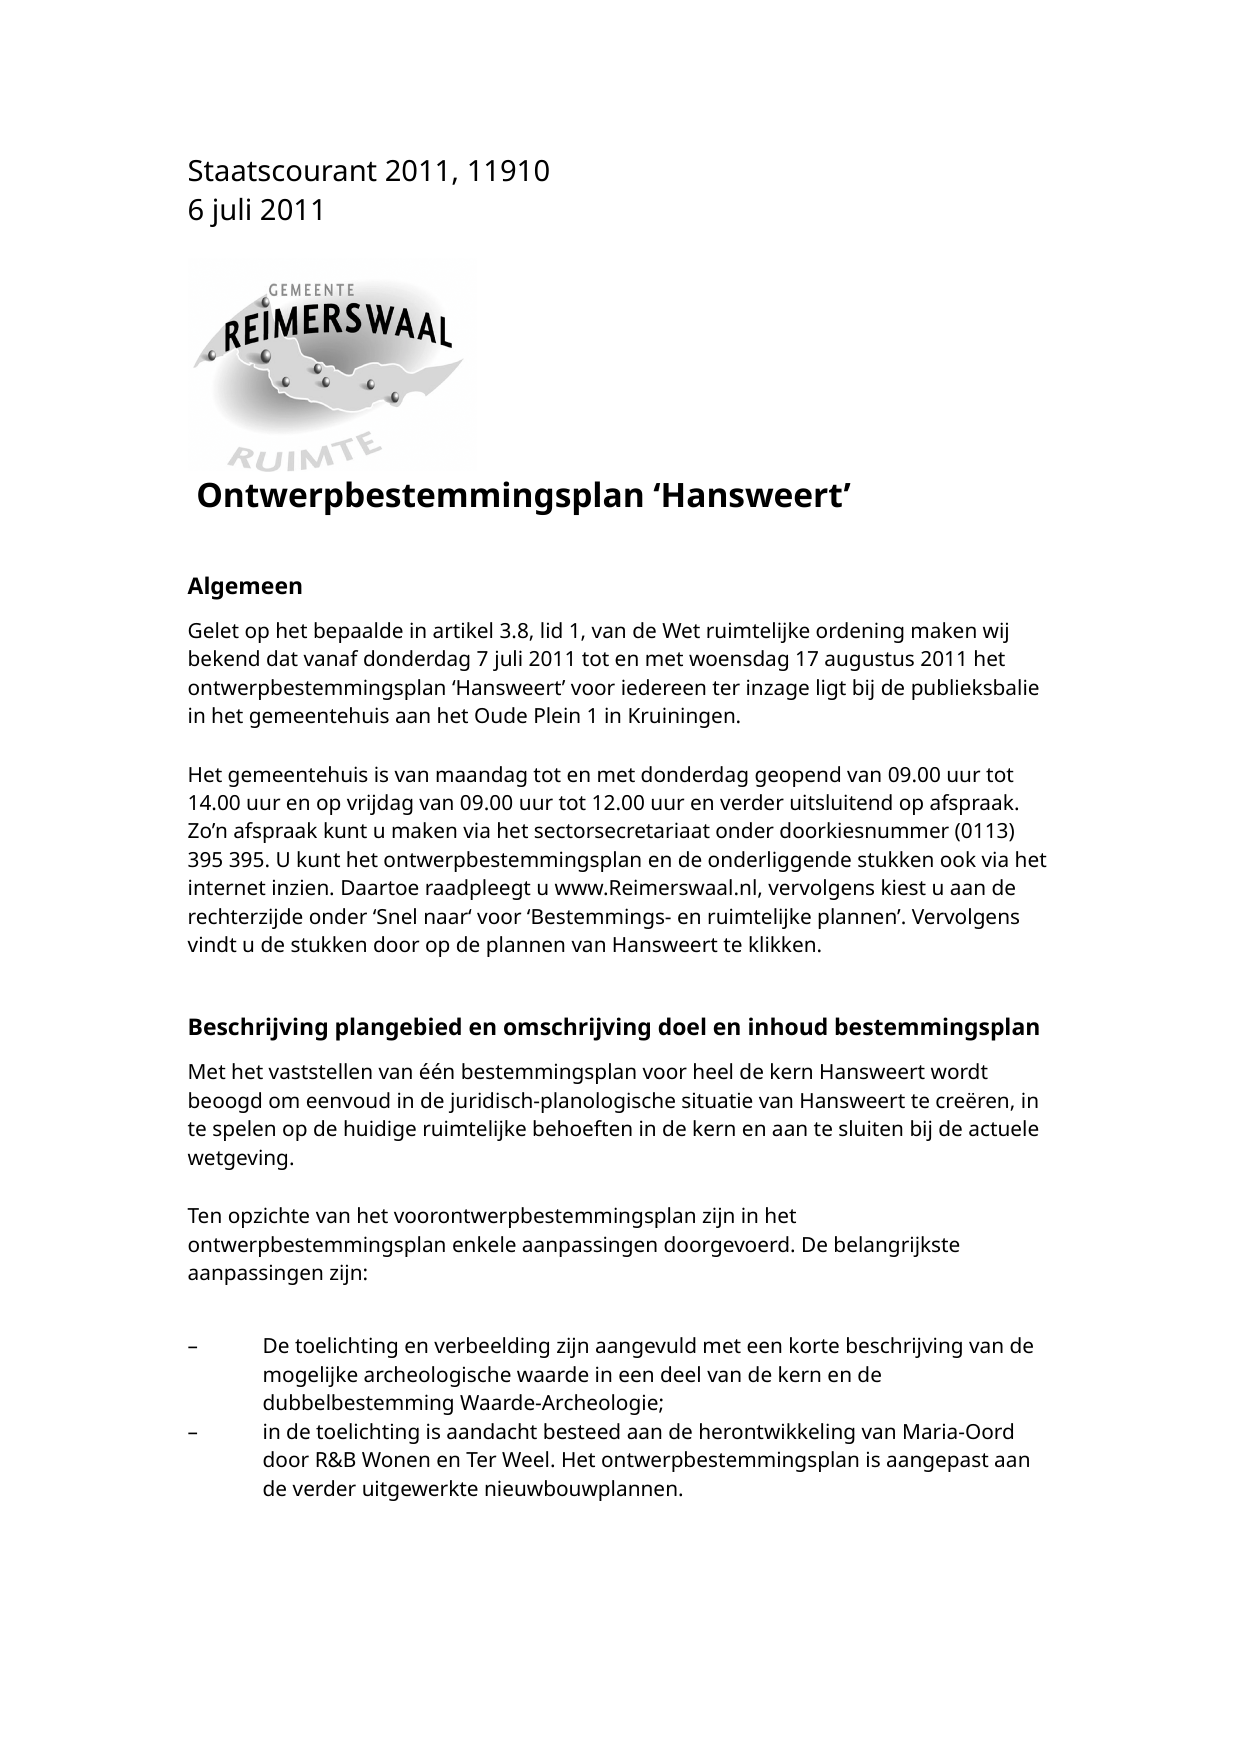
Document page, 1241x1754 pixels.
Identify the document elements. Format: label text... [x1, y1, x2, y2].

subtitle Algemeen [187, 570, 1053, 601]
subtitle Ontwerpbestemmingsplan ‘Hansweert’ [187, 271, 1053, 517]
picture [187, 258, 477, 472]
subtitle Beschrijving plangebied en omschrijving doel en inhoud bestemmingsplan [187, 1011, 1053, 1042]
list De toelichting en verbeelding zijn aangevuld met een korte beschrijving van de mogelijke archeologische waarde in een deel van de kern en de dubbelbestemming Waarde-Archeologie; [187, 1332, 1053, 1417]
list in de toelichting is aandacht besteed aan de herontwikkeling van Maria-Oord door R&B Wonen en Ter Weel. Het ontwerpbestemmingsplan is aangepast aan de verder uitgewerkte nieuwbouwplannen. [187, 1417, 1053, 1502]
text 6 juli 2011 [187, 190, 1053, 229]
text Gelet op het bepaalde in artikel 3.8, lid 1, van de Wet ruimtelijke ordening maken wij bekend dat vanaf donderdag 7 juli 2011 tot en met woensdag 17 augustus 2011 het ontwerpbestemmingsplan ‘Hansweert’ voor iedereen ter inzage ligt bij de publieksbalie in het gemeentehuis aan het Oude Plein 1 in Kruiningen. [187, 616, 1053, 730]
text Staatscourant 2011, 11910 [187, 150, 1053, 190]
text Het gemeentehuis is van maandag tot en met donderdag geopend van 09.00 uur tot 14.00 uur en op vrijdag van 09.00 uur tot 12.00 uur en verder uitsluitend op afspraak. Zo’n afspraak kunt u maken via het sectorsecretariaat onder doorkiesnummer (0113) 395 395. U kunt het ontwerpbestemmingsplan en de onderliggende stukken ook via het internet inzien. Daartoe raadpleegt u www.Reimerswaal.nl, vervolgens kiest u aan de rechterzijde onder ‘Snel naar‘ voor ‘Bestemmings- en ruimtelijke plannen’. Vervolgens vindt u de stukken door op de plannen van Hansweert te klikken. [187, 760, 1053, 959]
text Met het vaststellen van één bestemmingsplan voor heel de kern Hansweert wordt beoogd om eenvoud in de juridisch-planologische situatie van Hansweert te creëren, in te spelen op de huidige ruimtelijke behoeften in de kern en aan te sluiten bij de actuele wetgeving. [187, 1057, 1053, 1171]
text Ten opzichte van het voorontwerpbestemmingsplan zijn in het ontwerpbestemmingsplan enkele aanpassingen doorgevoerd. De belangrijkste aanpassingen zijn: [187, 1201, 1053, 1287]
